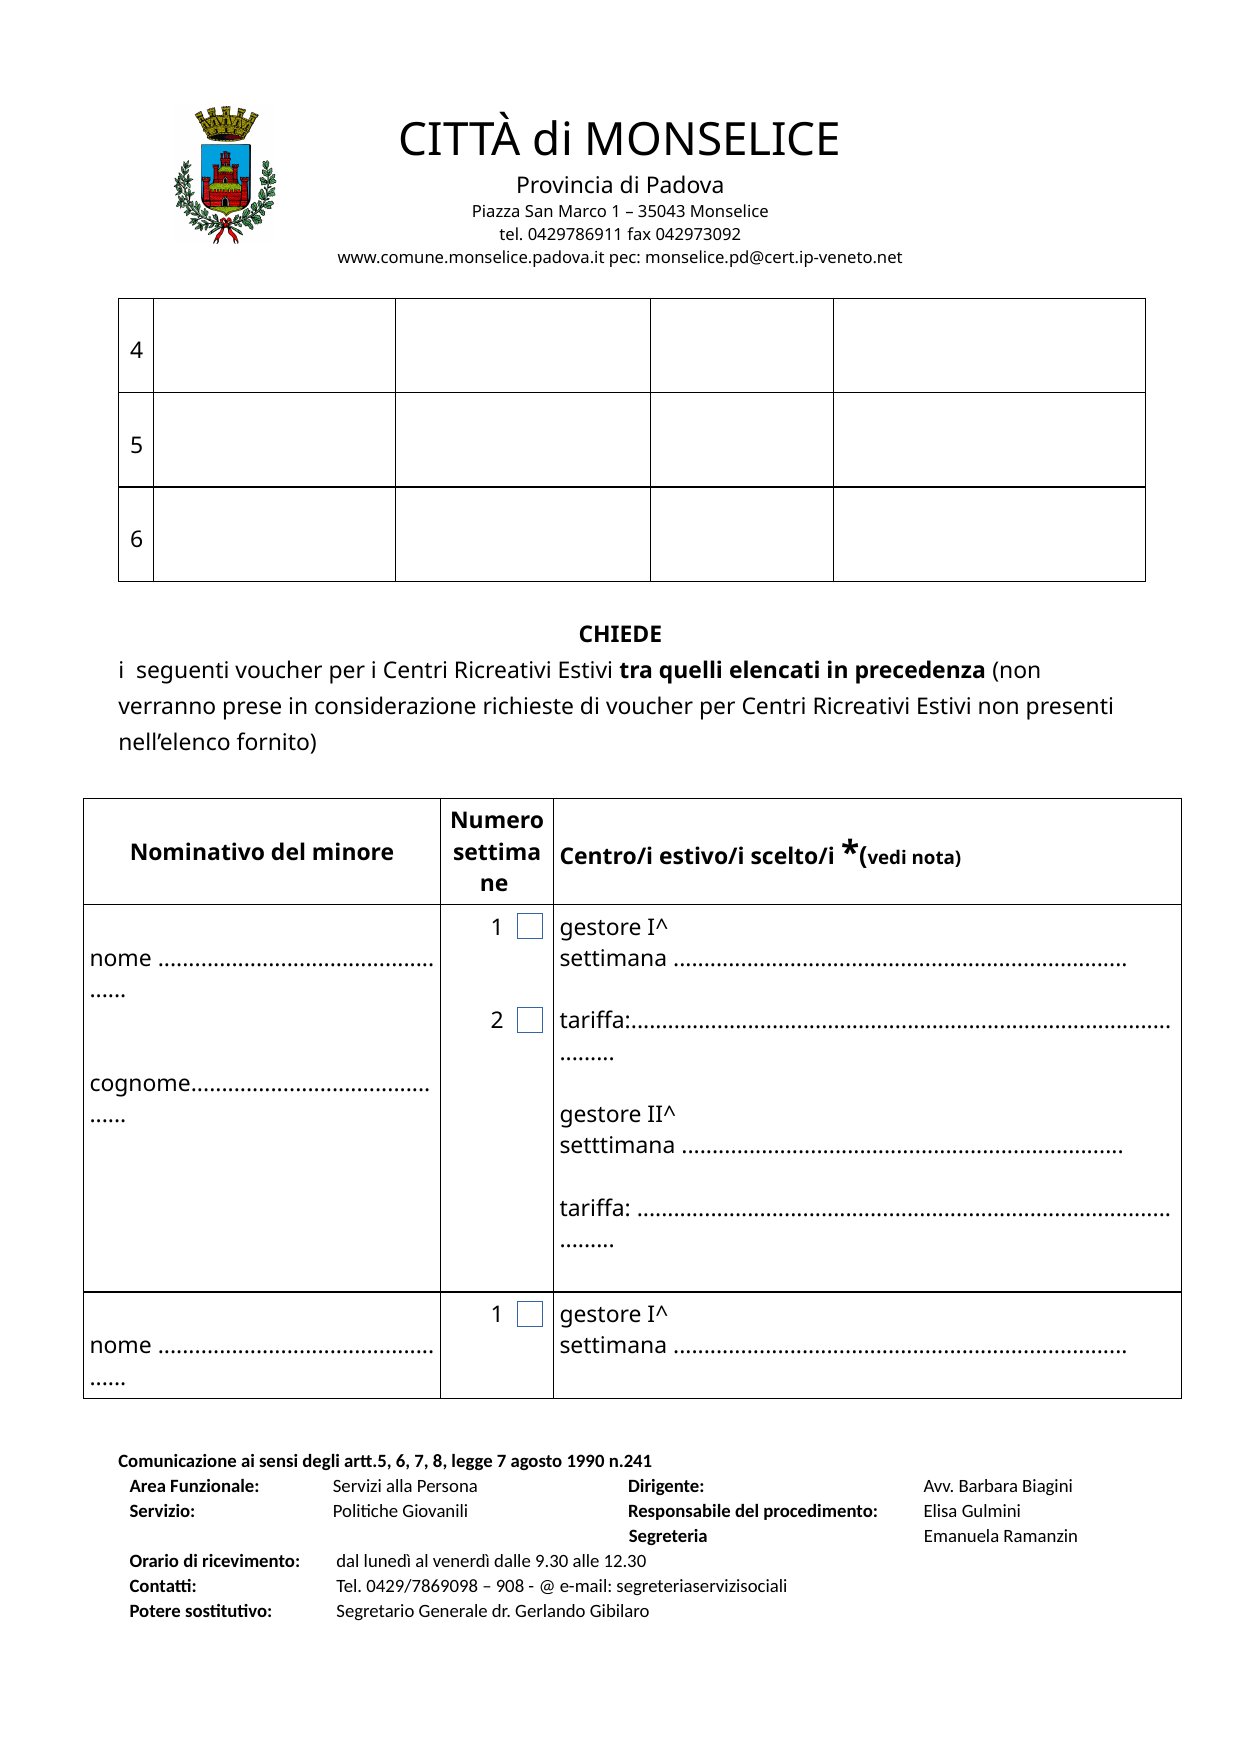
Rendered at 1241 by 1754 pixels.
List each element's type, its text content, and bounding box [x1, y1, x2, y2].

table_cell 1 2 [441, 905, 553, 1291]
table_cell [396, 393, 650, 486]
table_cell 1 [441, 1293, 553, 1398]
table_cell [651, 393, 833, 486]
table_cell [834, 393, 1145, 486]
table_cell [396, 299, 650, 392]
table_cell 5 [119, 393, 153, 486]
table_cell [154, 393, 395, 486]
picture [173, 106, 277, 244]
table_header Nominativo del minore [84, 799, 440, 904]
table_cell 6 [119, 488, 153, 581]
table_cell 4 [119, 299, 153, 392]
table_cell [154, 299, 395, 392]
table_cell [154, 488, 395, 581]
table_cell [396, 488, 650, 581]
table_cell nome ................................................... cognome............................................. [84, 905, 440, 1291]
table_header Centro/i estivo/i scelto/i *(vedi nota) [554, 799, 1181, 904]
table_cell [651, 299, 833, 392]
text i seguenti voucher per i Centri Ricreativi Estivi tra quelli elencati in precedenza (non verranno prese in considerazione richieste di voucher per Centri Ricreativi Estivi non presenti nell’elenco fornito) [118, 654, 1122, 757]
table_cell [651, 488, 833, 581]
table_cell [834, 488, 1145, 581]
table_header Numero settimane [441, 799, 553, 904]
text CHIEDE [118, 618, 1122, 649]
table_cell nome ................................................... [84, 1293, 440, 1398]
table_cell gestore I^ settimana .......................................................................... [554, 1293, 1181, 1398]
table_cell gestore I^ settimana .......................................................................... tariffa:................................................................................................. gestore II^ setttimana ........................................................................ tariffa: ................................................................................................ [554, 905, 1181, 1291]
table_cell [834, 299, 1145, 392]
